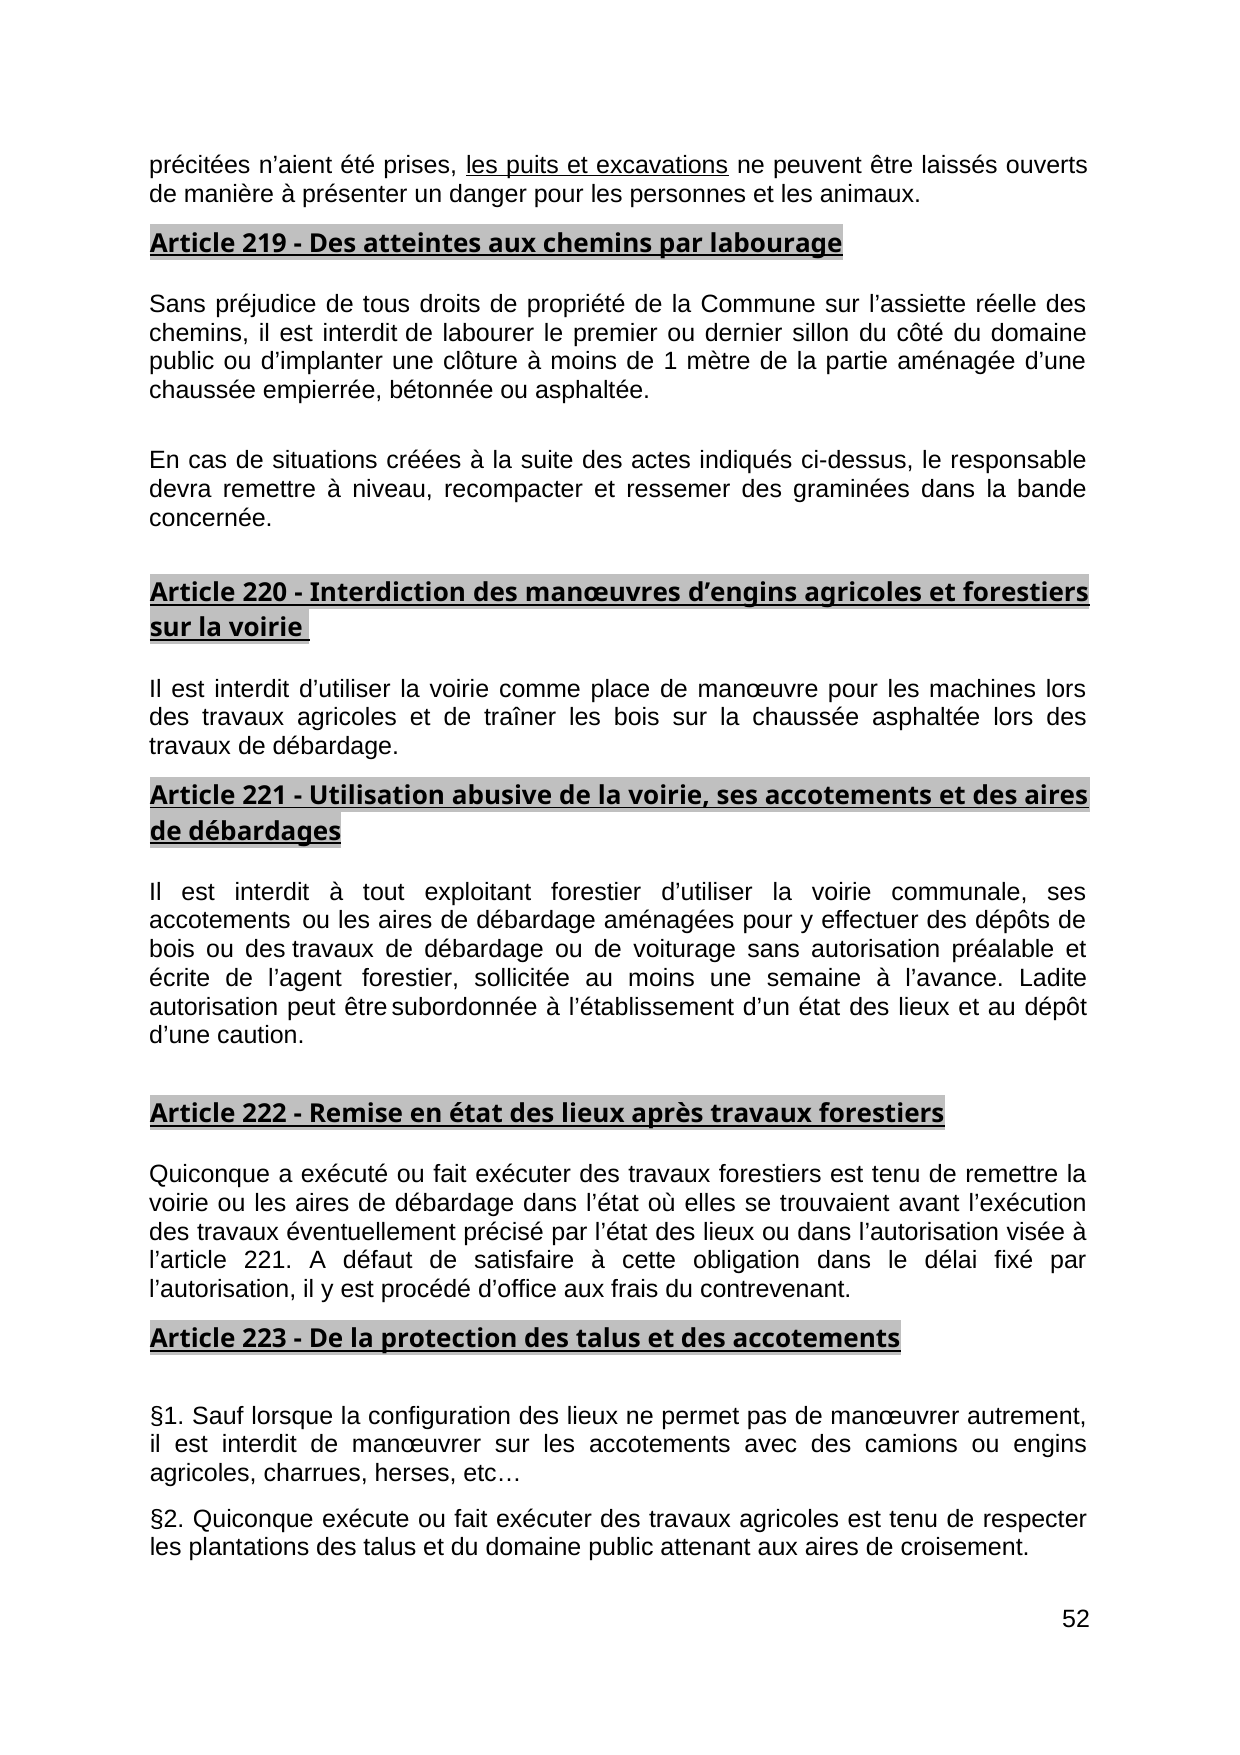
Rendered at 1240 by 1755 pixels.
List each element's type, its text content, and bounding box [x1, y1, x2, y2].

subtitle de débardages [149, 808, 1089, 848]
text Sans préjudice de tous droits de propriété de la Commune sur l’assiette réelle des chemins, il est interdit de labourer le premier ou dernier sillon du côté du domaine public ou d’implanter une clôture à moins de 1 mètre de la partie aménagée d’une chaussée empierrée, bétonnée ou asphaltée. [149, 289, 1088, 404]
subtitle Article 222 - Remise en état des lieux après travaux forestiers [149, 1095, 1089, 1130]
subtitle Article 219 - Des atteintes aux chemins par labourage [149, 224, 1089, 260]
text Il est interdit d’utiliser la voirie comme place de manœuvre pour les machines lors des travaux agricoles et de traîner les bois sur la chaussée asphaltée lors des travaux de débardage. [149, 674, 1088, 760]
subtitle sur la voirie [149, 605, 1089, 644]
text Il est interdit à tout exploitant forestier d’utiliser la voirie communale, ses accotements ou les aires de débardage aménagées pour y effectuer des dépôts de bois ou des travaux de débardage ou de voiturage sans autorisation préalable et écrite de l’agent forestier, sollicitée au moins une semaine à l’avance. Ladite autorisation peut être subordonnée à l’établissement d’un état des lieux et au dépôt d’une caution. [149, 877, 1088, 1049]
text En cas de situations créées à la suite des actes indiqués ci-dessus, le responsable devra remettre à niveau, recompacter et ressemer des graminées dans la bande concernée. [149, 446, 1088, 532]
text Quiconque a exécuté ou fait exécuter des travaux forestiers est tenu de remettre la voirie ou les aires de débardage dans l’état où elles se trouvaient avant l’exécution des travaux éventuellement précisé par l’état des lieux ou dans l’autorisation visée à l’article 221. A défaut de satisfaire à cette obligation dans le délai fixé par l’autorisation, il y est procédé d’office aux frais du contrevenant. [149, 1159, 1088, 1303]
subtitle Article 221 - Utilisation abusive de la voirie, ses accotements et des aires [149, 777, 1089, 807]
text §2. Quiconque exécute ou fait exécuter des travaux agricoles est tenu de respecter les plantations des talus et du domaine public attenant aux aires de croisement. [149, 1503, 1088, 1561]
subtitle Article 223 - De la protection des talus et des accotements [149, 1320, 1089, 1355]
subtitle Article 220 - Interdiction des manœuvres d’engins agricoles et forestiers [149, 573, 1089, 604]
text précitées n’aient été prises, les puits et excavations ne peuvent être laissés ouverts de manière à présenter un danger pour les personnes et les animaux. [149, 150, 1088, 207]
text §1. Sauf lorsque la configuration des lieux ne permet pas de manœuvrer autrement, il est interdit de manœuvrer sur les accotements avec des camions ou engins agricoles, charrues, herses, etc… [149, 1401, 1088, 1487]
